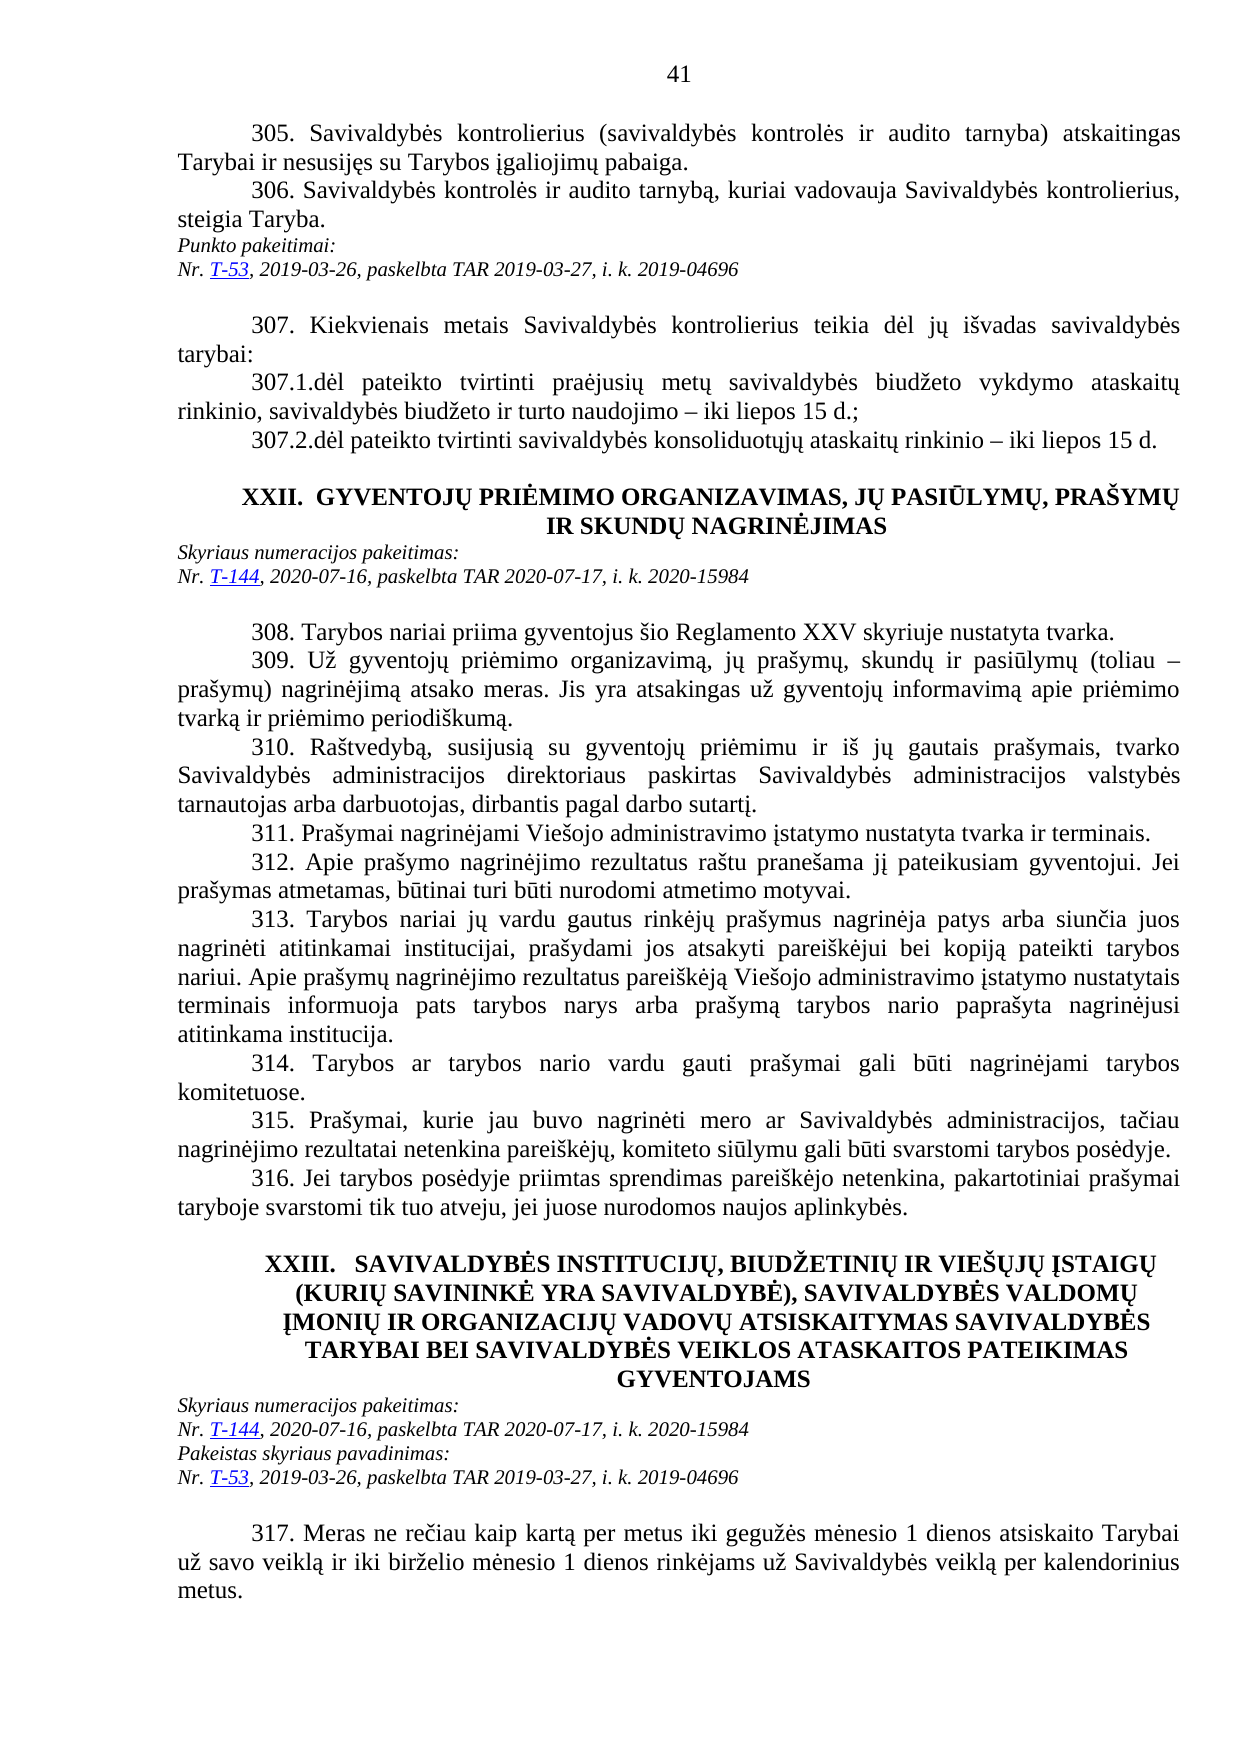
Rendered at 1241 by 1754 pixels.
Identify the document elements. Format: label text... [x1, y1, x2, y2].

text 306. Savivaldybės kontrolės ir audito tarnybą, kuriai vadovauja Savivaldybės kontrolierius, steigia Taryba. [177, 176, 1181, 233]
text Punkto pakeitimai: [177, 233, 1181, 257]
text 313. Tarybos nariai jų vardu gautus rinkėjų prašymus nagrinėja patys arba siunčia juos nagrinėti atitinkamai institucijai, prašydami jos atsakyti pareiškėjui bei kopiją pateikti tarybos nariui. Apie prašymų nagrinėjimo rezultatus pareiškėją Viešojo administravimo įstatymo nustatytais terminais informuoja pats tarybos narys arba prašymą tarybos nario paprašyta nagrinėjusi atitinkama institucija. [177, 904, 1181, 1048]
text 308. Tarybos nariai priima gyventojus šio Reglamento XXV skyriuje nustatyta tvarka. [177, 617, 1181, 646]
text 315. Prašymai, kurie jau buvo nagrinėti mero ar Savivaldybės administracijos, tačiau nagrinėjimo rezultatai netenkina pareiškėjų, komiteto siūlymu gali būti svarstomi tarybos posėdyje. [177, 1106, 1181, 1163]
text Skyriaus numeracijos pakeitimas: [177, 1393, 1181, 1417]
text 310. Raštvedybą, susijusią su gyventojų priėmimu ir iš jų gautais prašymais, tvarko Savivaldybės administracijos direktoriaus paskirtas Savivaldybės administracijos valstybės tarnautojas arba darbuotojas, dirbantis pagal darbo sutartį. [177, 732, 1181, 818]
text 316. Jei tarybos posėdyje priimtas sprendimas pareiškėjo netenkina, pakartotiniai prašymai taryboje svarstomi tik tuo atveju, jei juose nurodomos naujos aplinkybės. [177, 1163, 1181, 1221]
text 312. Apie prašymo nagrinėjimo rezultatus raštu pranešama jį pateikusiam gyventojui. Jei prašymas atmetamas, būtinai turi būti nurodomi atmetimo motyvai. [177, 847, 1181, 904]
text 309. Už gyventojų priėmimo organizavimą, jų prašymų, skundų ir pasiūlymų (toliau – prašymų) nagrinėjimą atsako meras. Jis yra atsakingas už gyventojų informavimą apie priėmimo tvarką ir priėmimo periodiškumą. [177, 646, 1181, 732]
text 305. Savivaldybės kontrolierius (savivaldybės kontrolės ir audito tarnyba) atskaitingas Tarybai ir nesusijęs su Tarybos įgaliojimų pabaiga. [177, 118, 1181, 176]
text 307.2.dėl pateikto tvirtinti savivaldybės konsoliduotųjų ataskaitų rinkinio – iki liepos 15 d. [177, 425, 1181, 454]
text 311. Prašymai nagrinėjami Viešojo administravimo įstatymo nustatyta tvarka ir terminais. [177, 818, 1181, 847]
text Nr. T-53, 2019-03-26, paskelbta TAR 2019-03-27, i. k. 2019-04696 [177, 257, 1181, 281]
text Nr. T-53, 2019-03-26, paskelbta TAR 2019-03-27, i. k. 2019-04696 [177, 1465, 1181, 1489]
text Nr. T-144, 2020-07-16, paskelbta TAR 2020-07-17, i. k. 2020-15984 [177, 1417, 1181, 1441]
text 307. Kiekvienais metais Savivaldybės kontrolierius teikia dėl jų išvadas savivaldybės tarybai: [177, 310, 1181, 367]
text Nr. T-144, 2020-07-16, paskelbta TAR 2020-07-17, i. k. 2020-15984 [177, 564, 1181, 588]
text 317. Meras ne rečiau kaip kartą per metus iki gegužės mėnesio 1 dienos atsiskaito Tarybai už savo veiklą ir iki birželio mėnesio 1 dienos rinkėjams už Savivaldybės veiklą per kalendorinius metus. [177, 1518, 1181, 1604]
text XXII. GYVENTOJŲ PRIĖMIMO ORGANIZAVIMAS, JŲ PASIŪLYMŲ, PRAŠYMŲ IR SKUNDŲ NAGRINĖJIMAS [241, 482, 1181, 540]
text 307.1.dėl pateikto tvirtinti praėjusių metų savivaldybės biudžeto vykdymo ataskaitų rinkinio, savivaldybės biudžeto ir turto naudojimo – iki liepos 15 d.; [177, 367, 1181, 425]
text XXIII. SAVIVALDYBĖS INSTITUCIJŲ, BIUDŽETINIŲ IR VIEŠŲJŲ ĮSTAIGŲ (KURIŲ SAVININKĖ YRA SAVIVALDYBĖ), SAVIVALDYBĖS VALDOMŲ ĮMONIŲ IR ORGANIZACIJŲ VADOVŲ ATSISKAITYMAS SAVIVALDYBĖS TARYBAI BEI SAVIVALDYBĖS VEIKLOS ATASKAITOS PATEIKIMAS GYVENTOJAMS [241, 1249, 1181, 1393]
text Skyriaus numeracijos pakeitimas: [177, 540, 1181, 564]
text Pakeistas skyriaus pavadinimas: [177, 1441, 1181, 1465]
text 314. Tarybos ar tarybos nario vardu gauti prašymai gali būti nagrinėjami tarybos komitetuose. [177, 1048, 1181, 1106]
